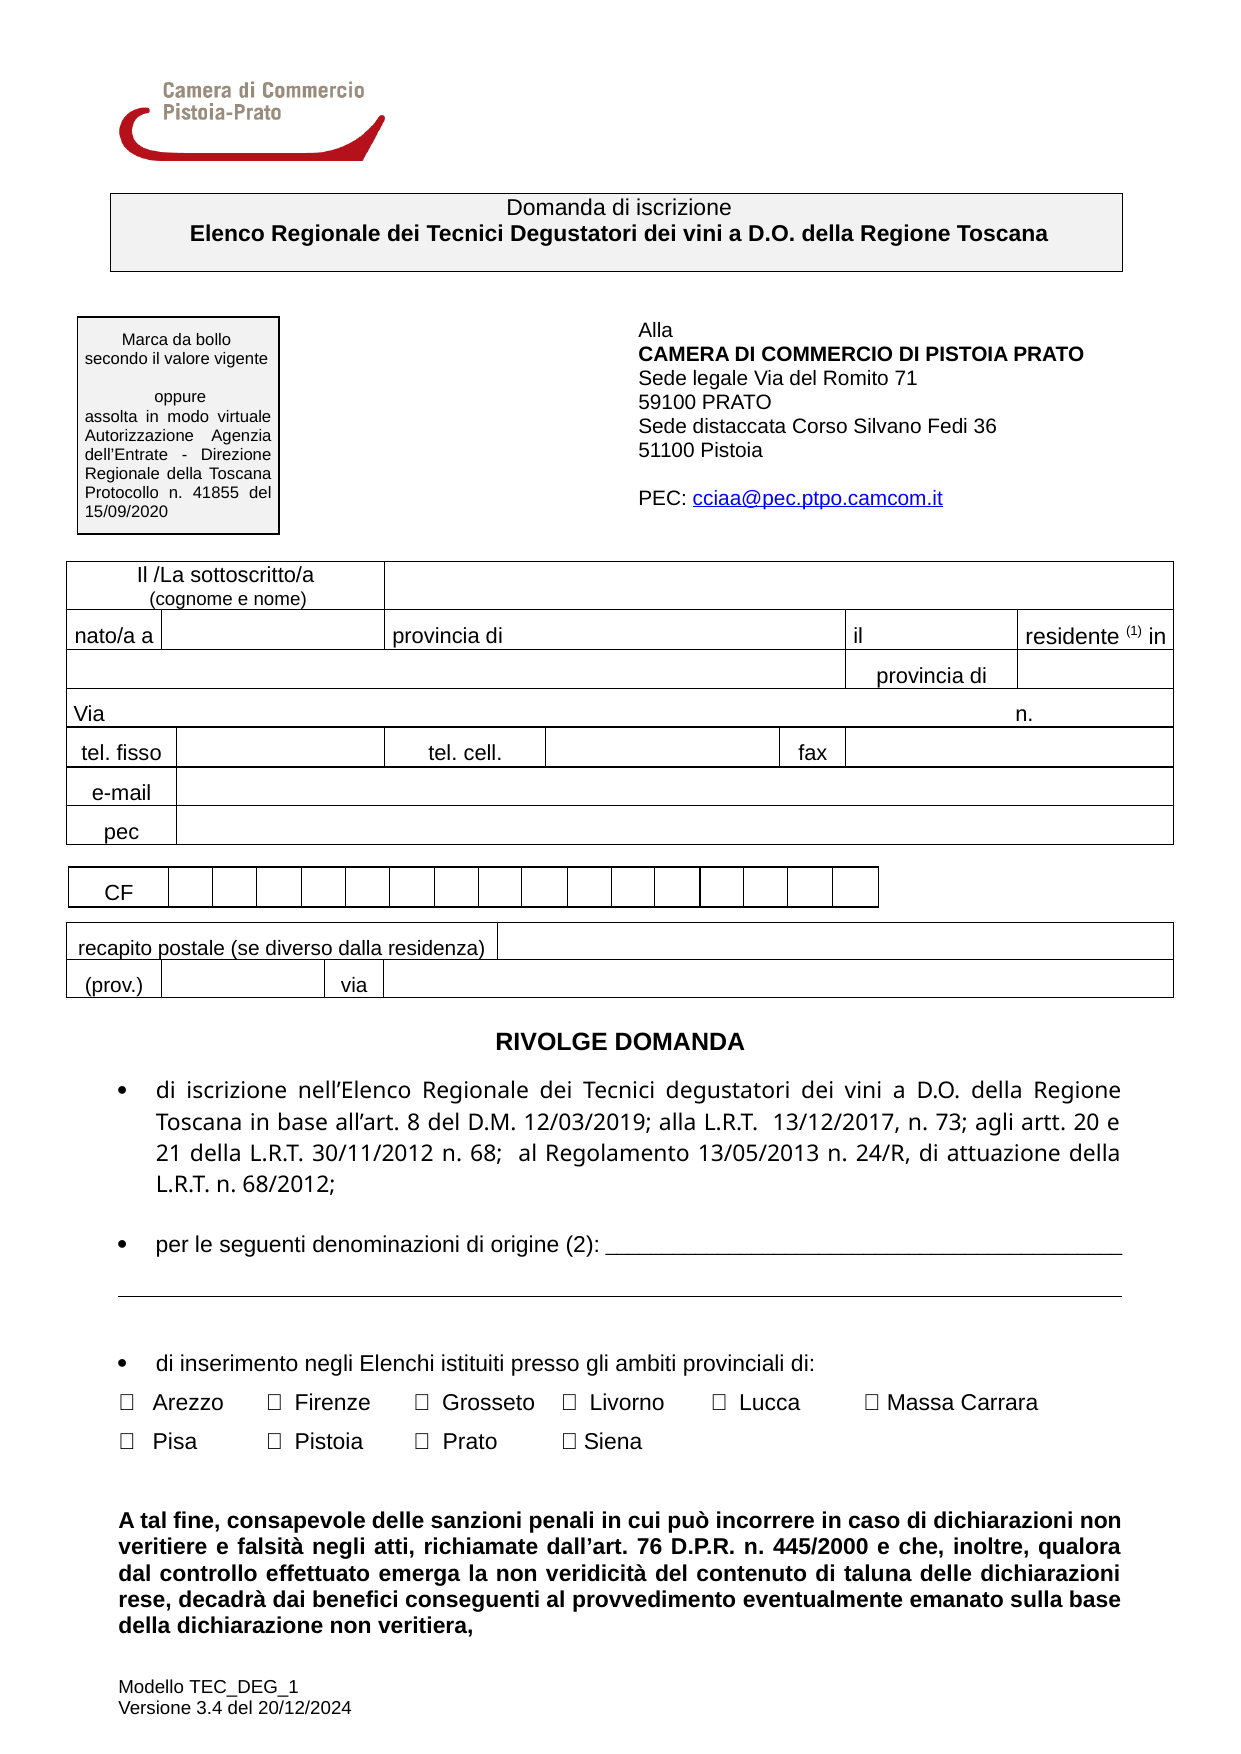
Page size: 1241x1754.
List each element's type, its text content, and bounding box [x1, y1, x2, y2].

picture [119, 76, 385, 161]
table_cell [384, 960, 1173, 997]
table_cell e-mail [67, 768, 176, 805]
table_cell provincia di [385, 610, 845, 649]
text  Pisa  Pistoia  Prato  Siena [118, 1428, 1122, 1454]
table_header [612, 868, 654, 906]
table_header [744, 868, 787, 906]
table_cell nato/a a [67, 610, 161, 649]
table_header [346, 868, 389, 906]
table_cell tel. cell. [385, 728, 545, 766]
text A tal fine, consapevole delle sanzioni penali in cui può incorrere in caso di dichiarazioni non veritiere e falsità negli atti, richiamate dall’art. 76 D.P.R. n. 445/2000 e che, inoltre, qualora dal controllo effettuato emerga la non veridicità del contenuto di taluna delle dichiarazioni rese, decadrà dai benefici conseguenti al provvedimento eventualmente emanato sulla base della dichiarazione non veritiera, [118, 1507, 1122, 1639]
table_cell [177, 728, 384, 766]
list di inserimento negli Elenchi istituiti presso gli ambiti provinciali di: [118, 1350, 1122, 1377]
table_cell residente (1) in [1018, 610, 1173, 649]
table_header [655, 868, 699, 906]
table_header [302, 868, 345, 906]
table_cell [162, 610, 384, 649]
table_header Marca da bollo secondo il valore vigente oppure assolta in modo virtuale Autorizzazione Agenzia dell’Entrate - Direzione Regionale della Toscana Protocollo n. 41855 del 15/09/2020 [78, 318, 278, 533]
table_header recapito postale (se diverso dalla residenza) [67, 923, 497, 959]
table_header [498, 923, 1173, 959]
table_cell fax [780, 728, 845, 766]
table_header [213, 868, 256, 906]
table_cell (prov.) [67, 960, 161, 997]
table_header [280, 316, 631, 533]
table_cell via [325, 960, 383, 997]
table_header [788, 868, 832, 906]
table_header [390, 868, 434, 906]
table_cell [67, 650, 845, 688]
table_header [385, 562, 1173, 609]
table_header [568, 868, 611, 906]
table_cell provincia di [846, 650, 1017, 688]
table_header Domanda di iscrizione Elenco Regionale dei Tecnici Degustatori dei vini a D.O. della Regione Toscana [111, 194, 1122, 271]
table_header [479, 868, 521, 906]
table_cell tel. fisso [67, 728, 176, 766]
table_cell [162, 960, 324, 997]
list di iscrizione nell’Elenco Regionale dei Tecnici degustatori dei vini a D.O. della Regione Toscana in base all’art. 8 del D.M. 12/03/2019; alla L.R.T. 13/12/2017, n. 73; agli artt. 20 e 21 della L.R.T. 30/11/2012 n. 68; al Regolamento 13/05/2013 n. 24/R, di attuazione della L.R.T. n. 68/2012; [118, 1074, 1122, 1199]
table_header CF [69, 868, 168, 906]
table_header [169, 868, 212, 906]
text  Arezzo  Firenze  Grosseto  Livorno  Lucca  Massa Carrara [118, 1389, 1122, 1415]
table_header [833, 868, 878, 906]
table_cell il [846, 610, 1017, 649]
table_cell [846, 728, 1173, 766]
table_cell [177, 806, 1173, 844]
table_cell [546, 728, 779, 766]
text RIVOLGE DOMANDA [118, 1027, 1122, 1055]
list per le seguenti denominazioni di origine (2): [118, 1231, 1122, 1258]
table_header [701, 868, 743, 906]
table_header [522, 868, 567, 906]
table_header Alla CAMERA DI COMMERCIO DI PISTOIA PRATO Sede legale Via del Romito 71 59100 PRATO Sede distaccata Corso Silvano Fedi 36 51100 Pistoia PEC: cciaa@pec.ptpo.camcom.it [631, 316, 1163, 533]
table_header [257, 868, 301, 906]
table_header Il /La sottoscritto/a (cognome e nome) [67, 562, 384, 609]
table_header [435, 868, 478, 906]
table_cell pec [67, 806, 176, 844]
table_cell [1018, 650, 1173, 688]
table_cell [177, 768, 1173, 805]
table_cell Via n. [67, 689, 1173, 726]
